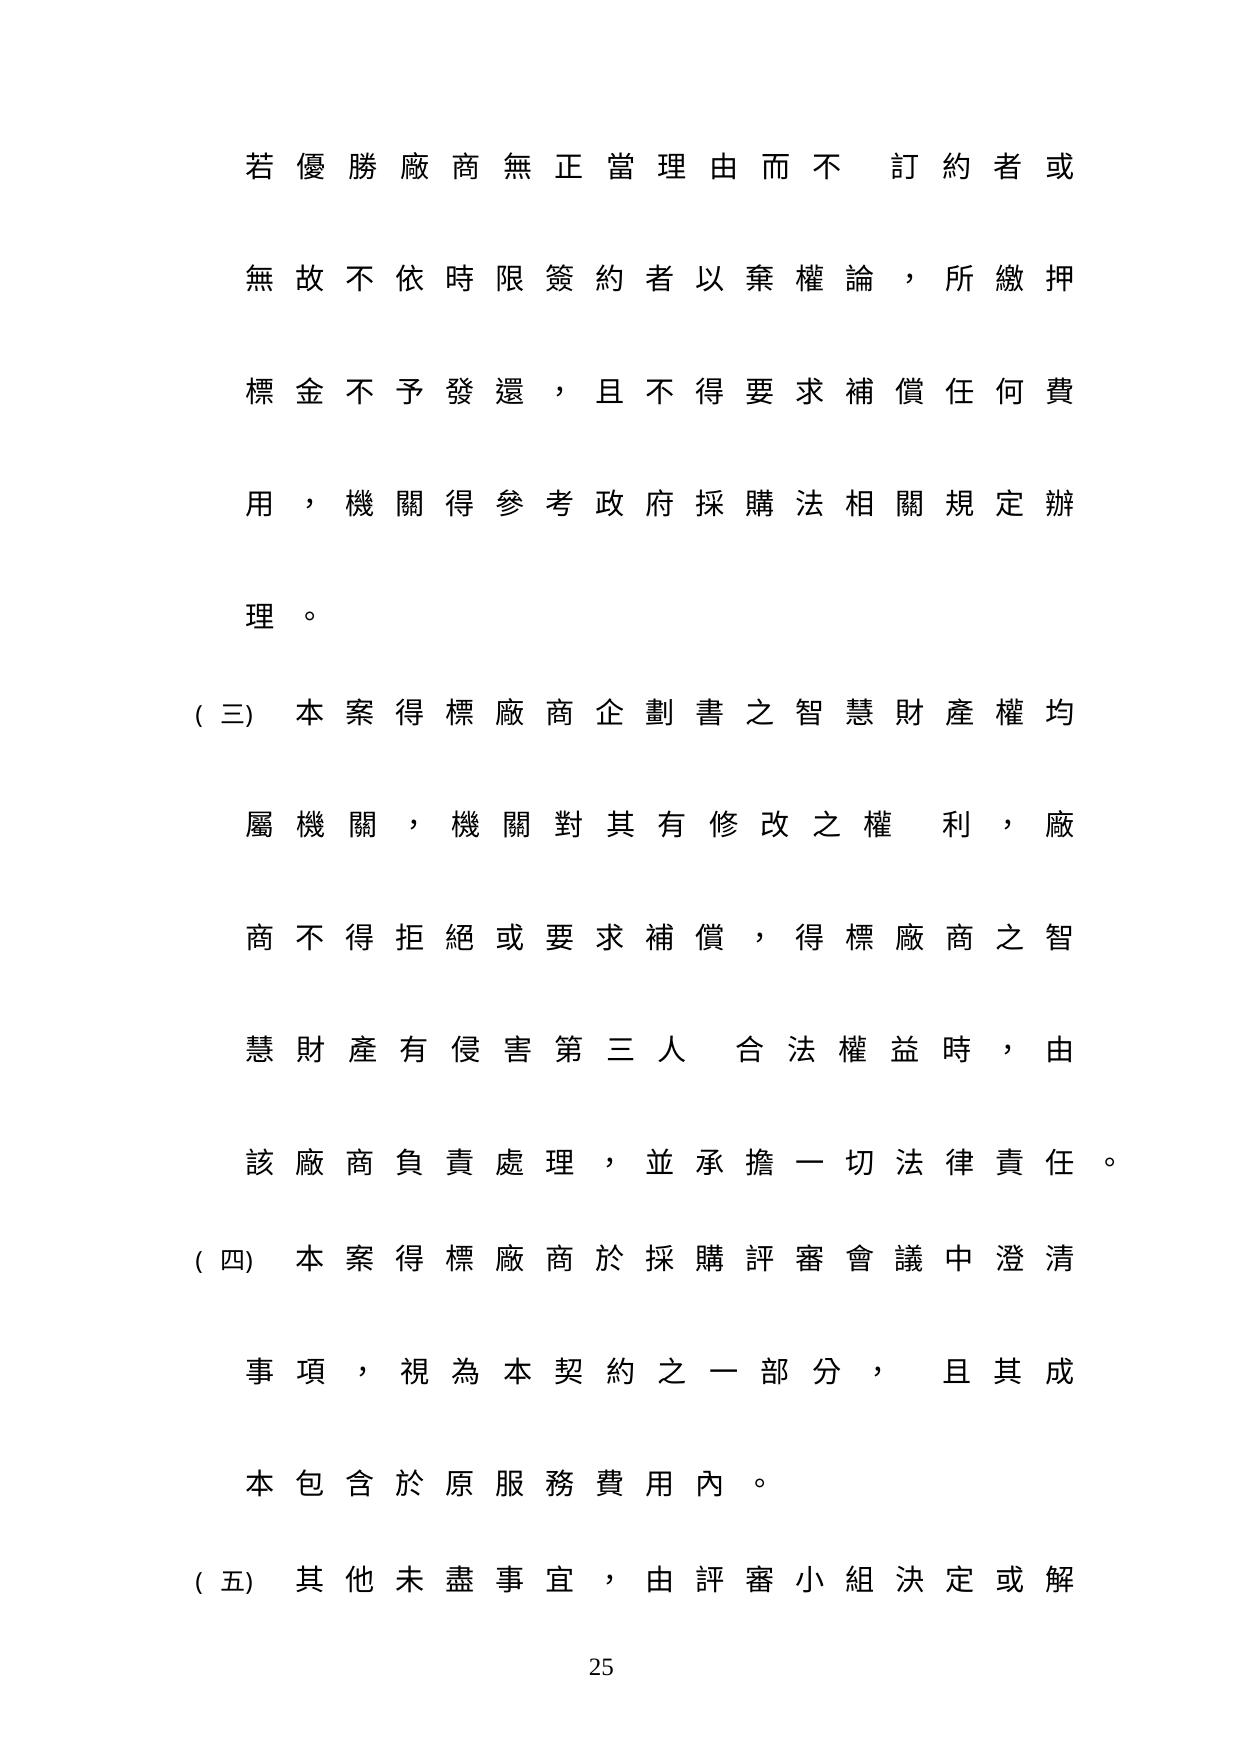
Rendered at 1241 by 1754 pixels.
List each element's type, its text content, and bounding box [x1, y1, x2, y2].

list 決標後依本機關通知期限簽訂契約書。若優勝廠商無正當理由而不 訂約者或無故不依時限簽約者以棄權論，所繳押標金不予發還，且不得要求補償任何費用，機關得參考政府採購法相關規定辦理。 [174, 127, 1095, 652]
list 本案得標廠商企劃書之智慧財產權均屬機關，機關對其有修改之權 利，廠商不得拒絕或要求補償，得標廠商之智慧財產有侵害第三人 合法權益時，由該廠商負責處理，並承擔一切法律責任。 [174, 673, 1095, 1198]
list 本案得標廠商於採購評審會議中澄清事項，視為本契約之一部分， 且其成本包含於原服務費用內。 [174, 1219, 1095, 1519]
list 其他未盡事宜，由評審小組決定或解 [174, 1540, 1095, 1615]
